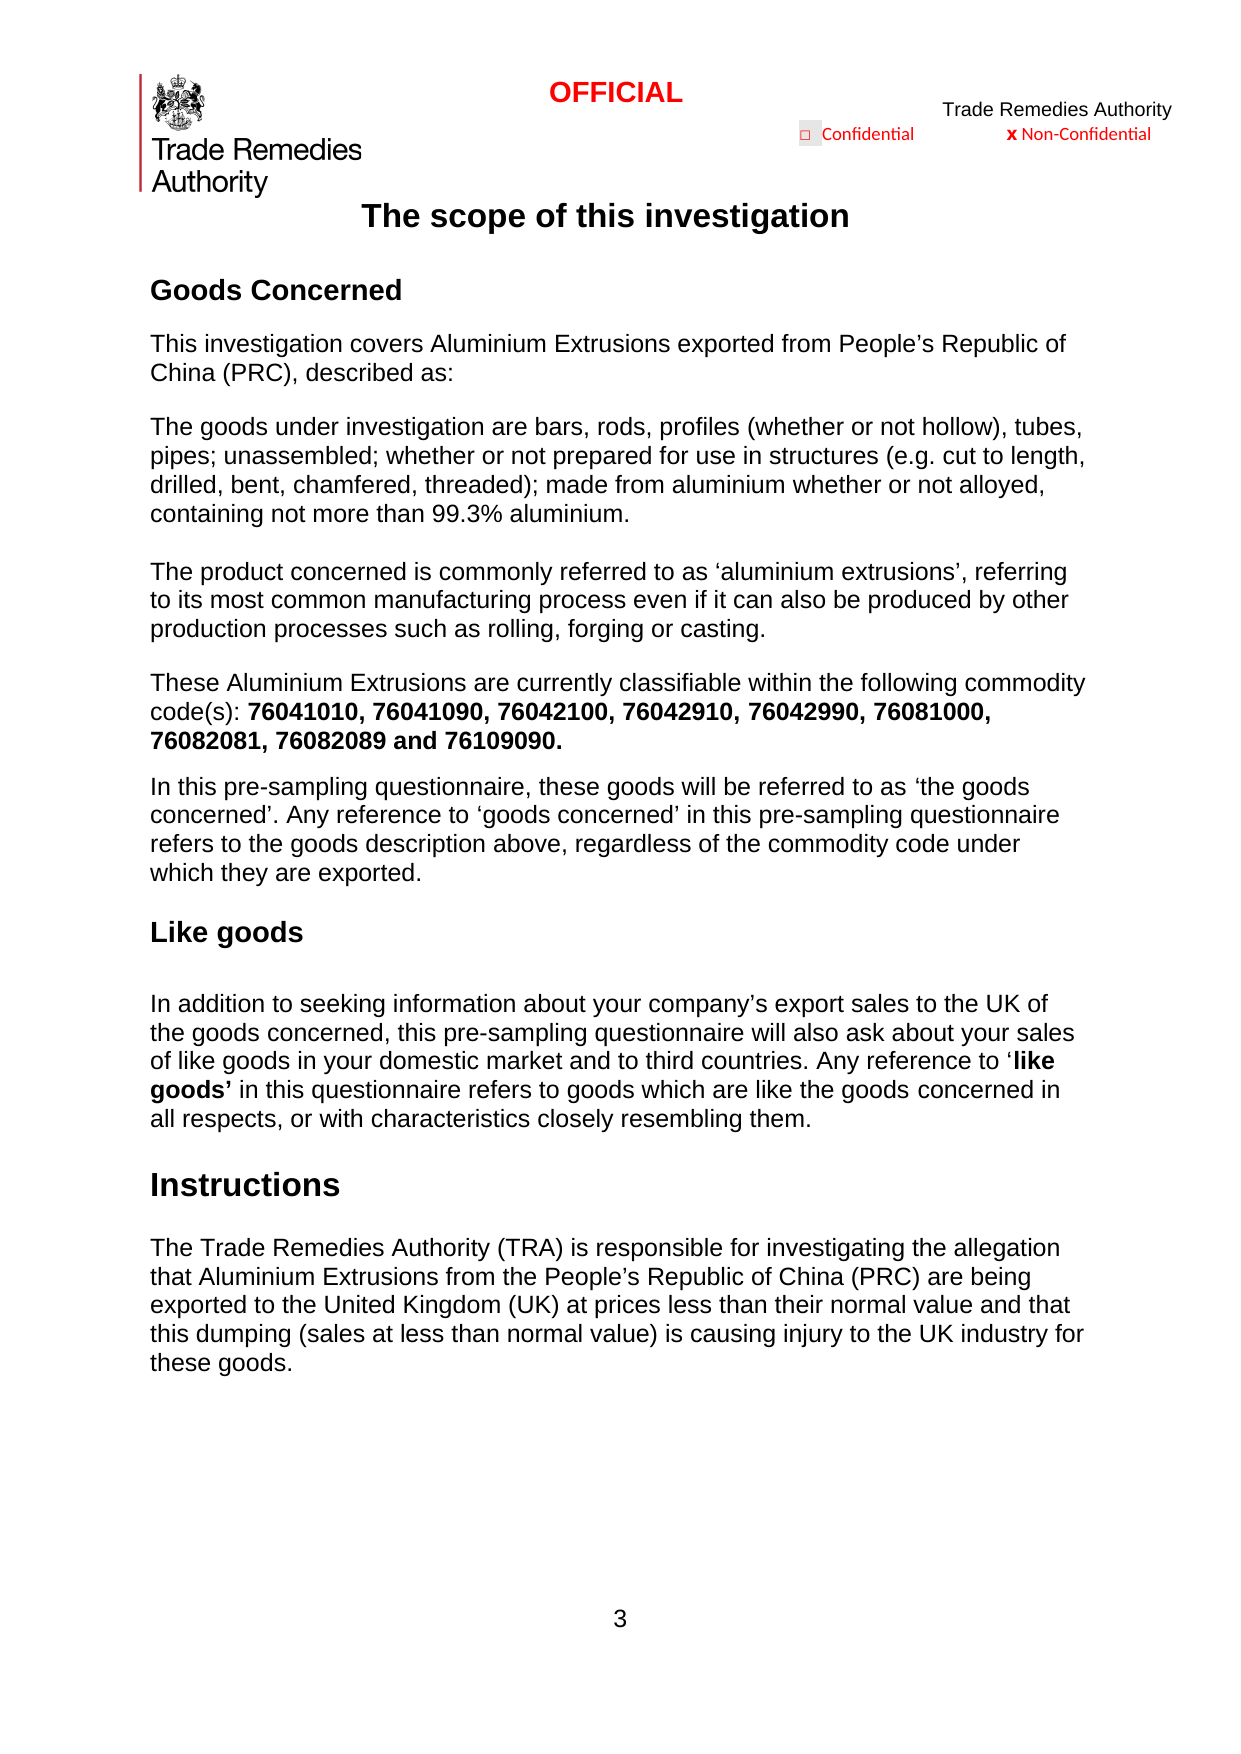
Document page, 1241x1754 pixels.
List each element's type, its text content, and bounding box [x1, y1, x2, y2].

text In this pre-sampling questionnaire, these goods will be referred to as ‘the goods concerned’. Any reference to ‘goods concerned’ in this pre-sampling questionnaire refers to the goods description above, regardless of the commodity code under which they are exported. [150, 772, 1090, 887]
subtitle Instructions [150, 1165, 1090, 1204]
subtitle The scope of this investigation [150, 196, 1090, 234]
text Goods Concerned [150, 273, 1090, 306]
text Like goods [150, 916, 1090, 949]
text This investigation covers Aluminium Extrusions exported from People’s Republic of China (PRC), described as: [150, 329, 1090, 387]
text The product concerned is commonly referred to as ‘aluminium extrusions’, referring to its most common manufacturing process even if it can also be produced by other production processes such as rolling, forging or casting. [150, 556, 1090, 643]
text These Aluminium Extrusions are currently classifiable within the following commodity code(s): 76041010, 76041090, 76042100, 76042910, 76042990, 76081000, 76082081, 76082089 and 76109090. [150, 668, 1090, 755]
text The goods under investigation are bars, rods, profiles (whether or not hollow), tubes, pipes; unassembled; whether or not prepared for use in structures (e.g. cut to length, drilled, bent, chamfered, threaded); made from aluminium whether or not alloyed, containing not more than 99.3% aluminium. [150, 412, 1090, 556]
text The Trade Remedies Authority (TRA) is responsible for investigating the allegation that Aluminium Extrusions from the People’s Republic of China (PRC) are being exported to the United Kingdom (UK) at prices less than their normal value and that this dumping (sales at less than normal value) is causing injury to the UK industry for these goods. [150, 1233, 1090, 1377]
text In addition to seeking information about your company’s export sales to the UK of the goods concerned, this pre-sampling questionnaire will also ask about your sales of like goods in your domestic market and to third countries. Any reference to ‘like goods’ in this questionnaire refers to goods which are like the goods concerned in all respects, or with characteristics closely resembling them. [150, 989, 1090, 1132]
